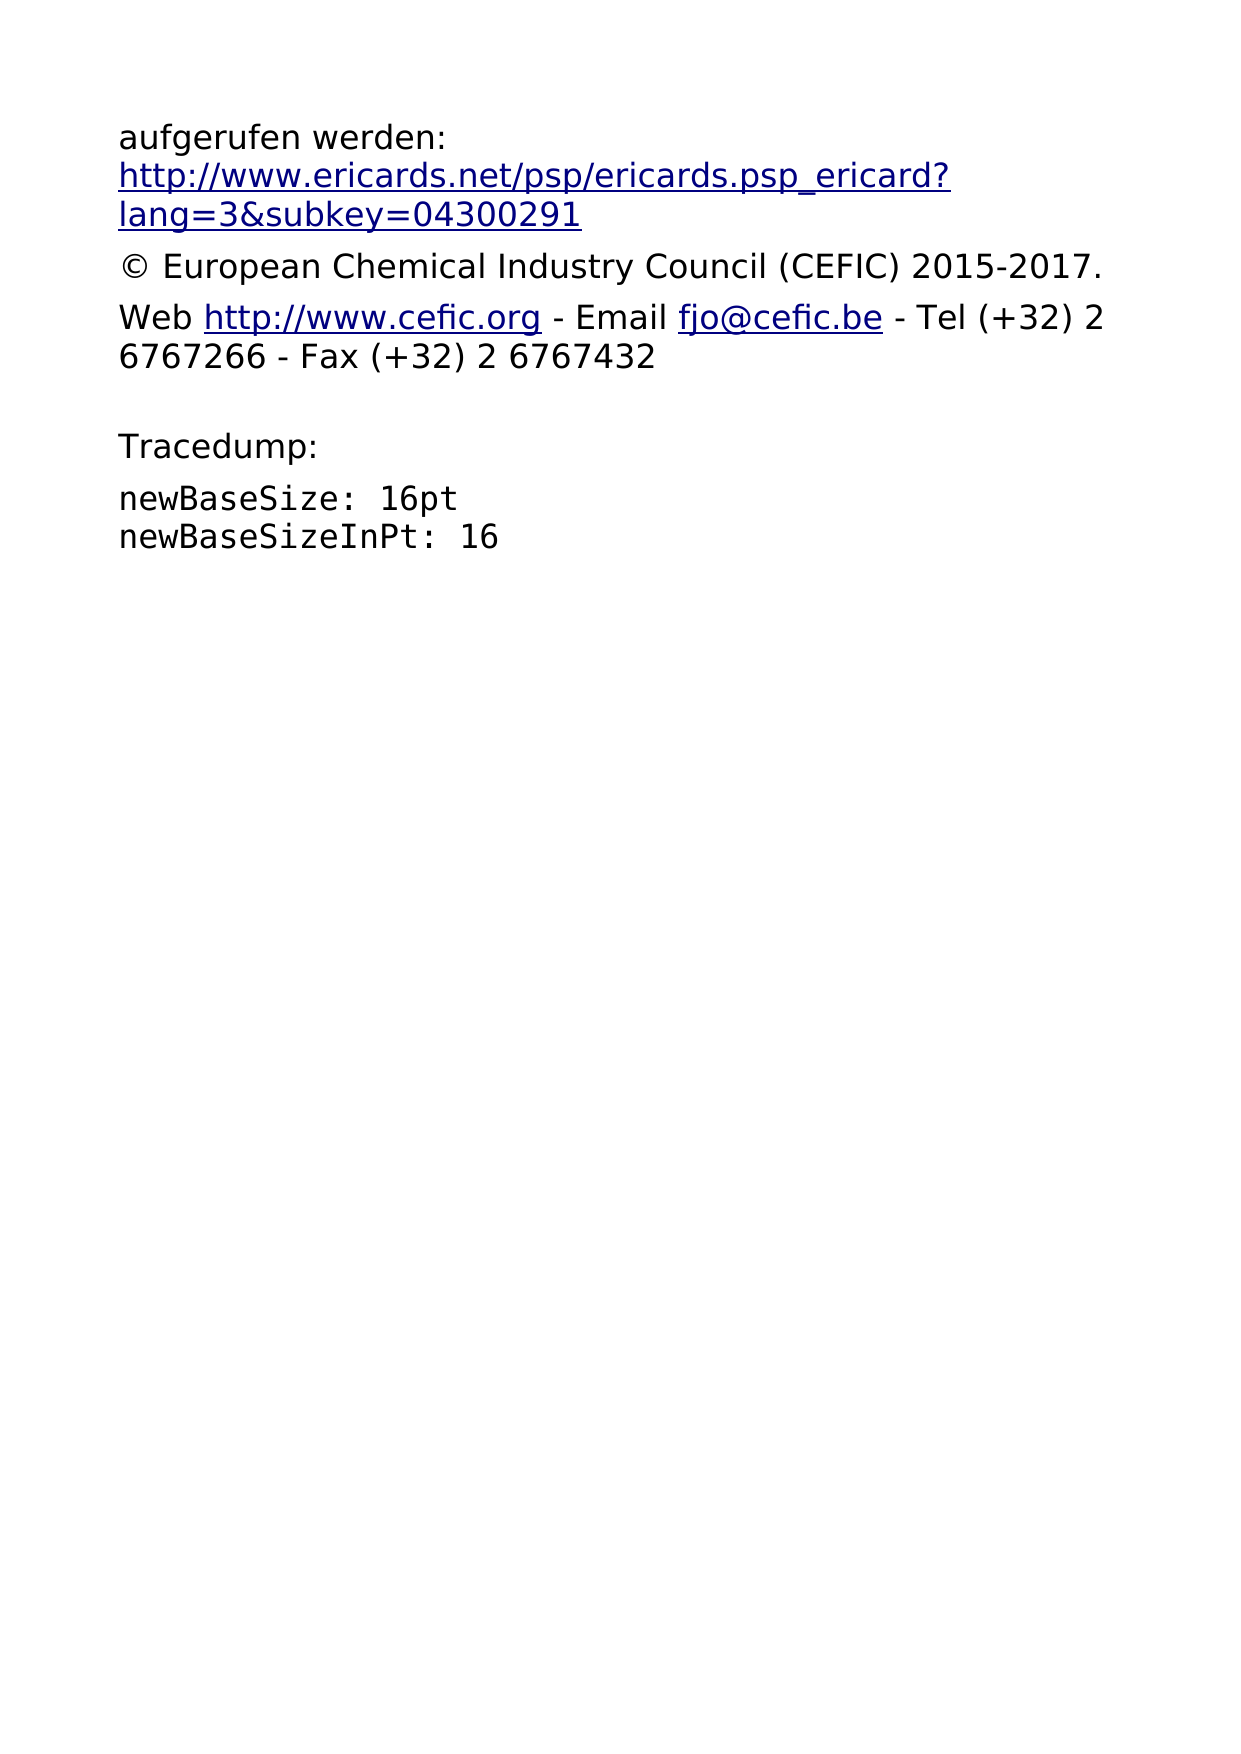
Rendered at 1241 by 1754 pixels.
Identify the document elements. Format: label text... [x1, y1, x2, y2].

text aufgerufen werden: http://www.ericards.net/psp/ericards.psp_ericard?lang=3&subkey=04300291 [118, 118, 1122, 235]
text Web http://www.cefic.org - Email fjo@cefic.be - Tel (+32) 2 6767266 - Fax (+32) 2 6767432 [118, 298, 1122, 376]
text Tracedump: [118, 389, 1122, 466]
text © European Chemical Industry Council (CEFIC) 2015-2017. [118, 247, 1122, 286]
text newBaseSize: 16pt newBaseSizeInPt: 16 [118, 479, 1122, 557]
